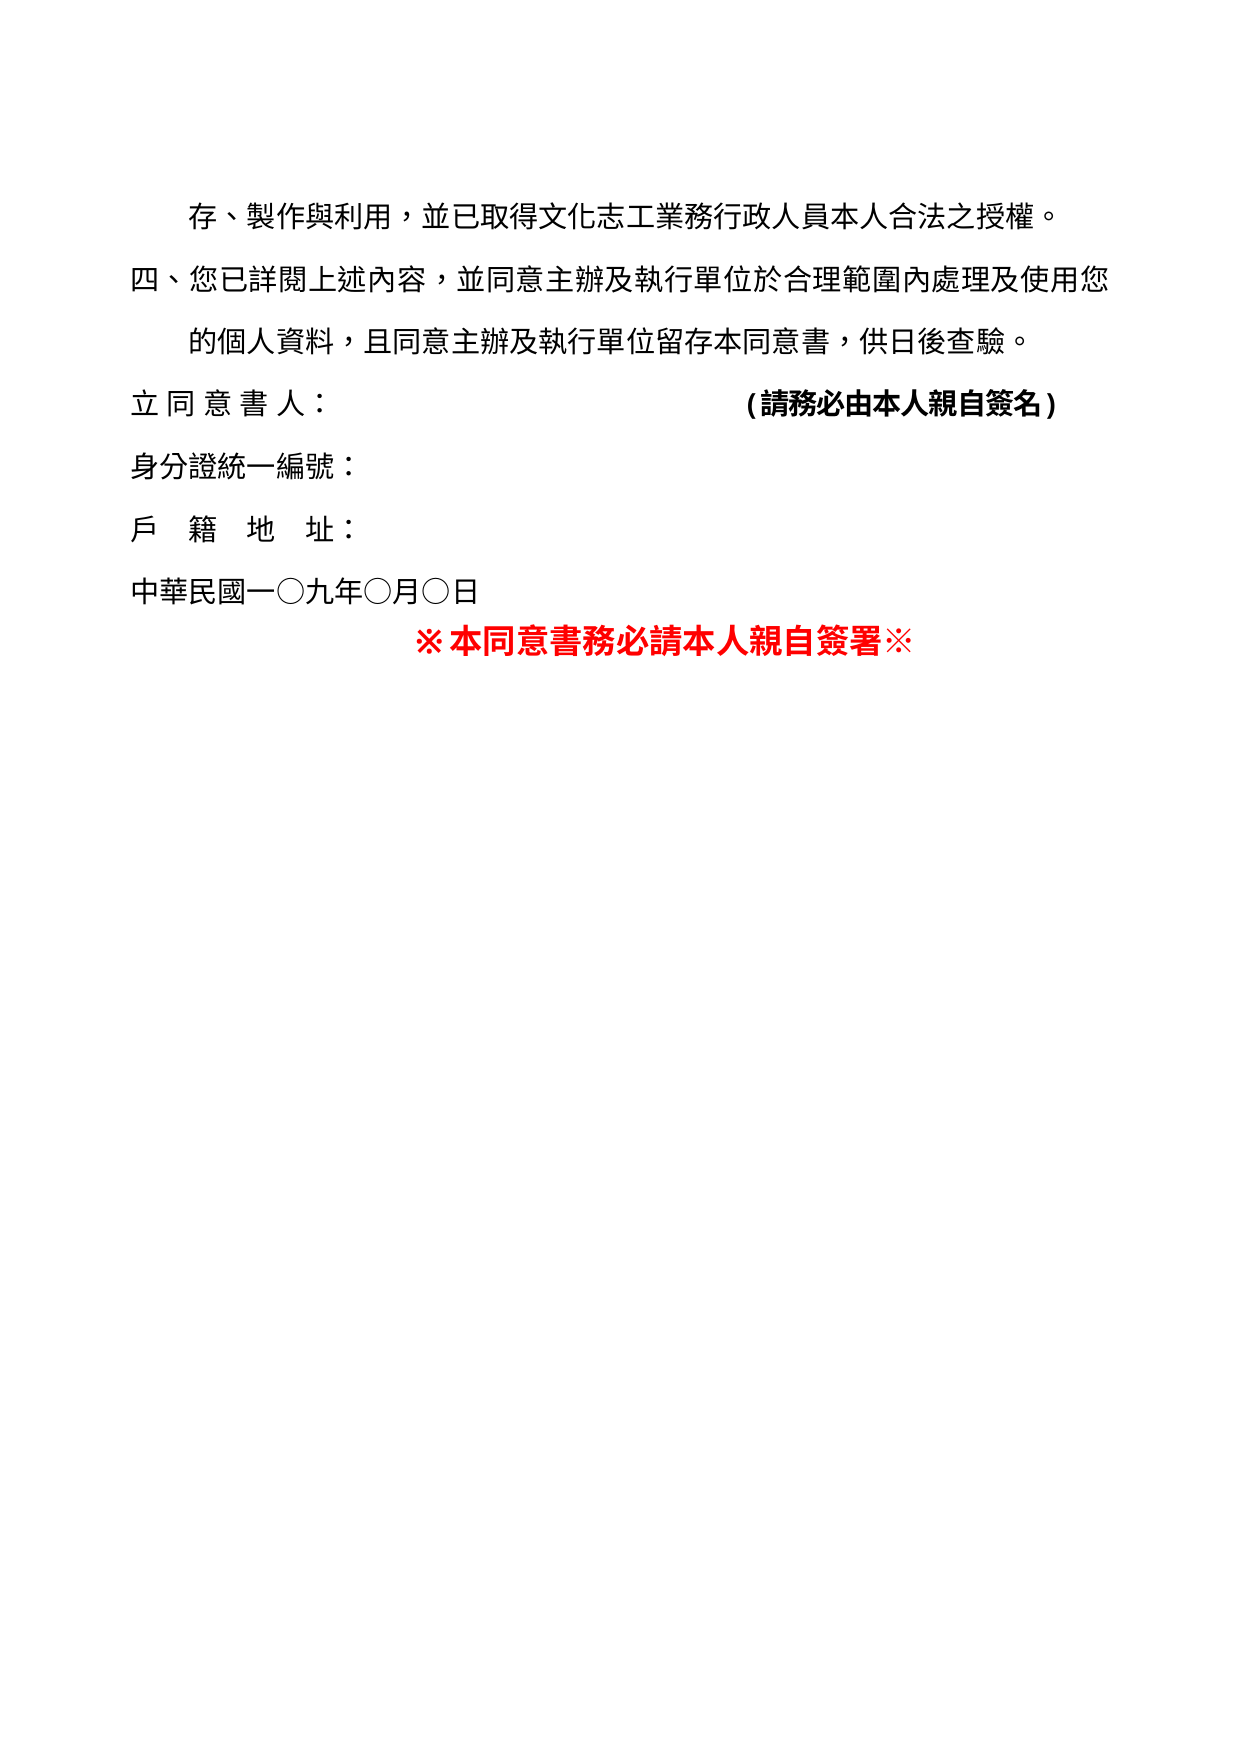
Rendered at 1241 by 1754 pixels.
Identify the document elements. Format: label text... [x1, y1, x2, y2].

text 存、製作與利用，並已取得文化志工業務行政人員本人合法之授權。 [130, 173, 1110, 236]
text 戶 籍 地 址： [130, 486, 1110, 548]
text 立同意書人： (請務必由本人親自簽名) [130, 361, 1110, 423]
text 四、您已詳閱上述內容，並同意主辦及執行單位於合理範圍內處理及使用您的個人資料，且同意主辦及執行單位留存本同意書，供日後查驗。 [130, 236, 1110, 361]
text 身分證統一編號： [130, 423, 1110, 486]
text ※本同意書務必請本人親自簽署※ [407, 615, 918, 663]
text 中華民國一○九年○月○日 [130, 548, 1119, 683]
